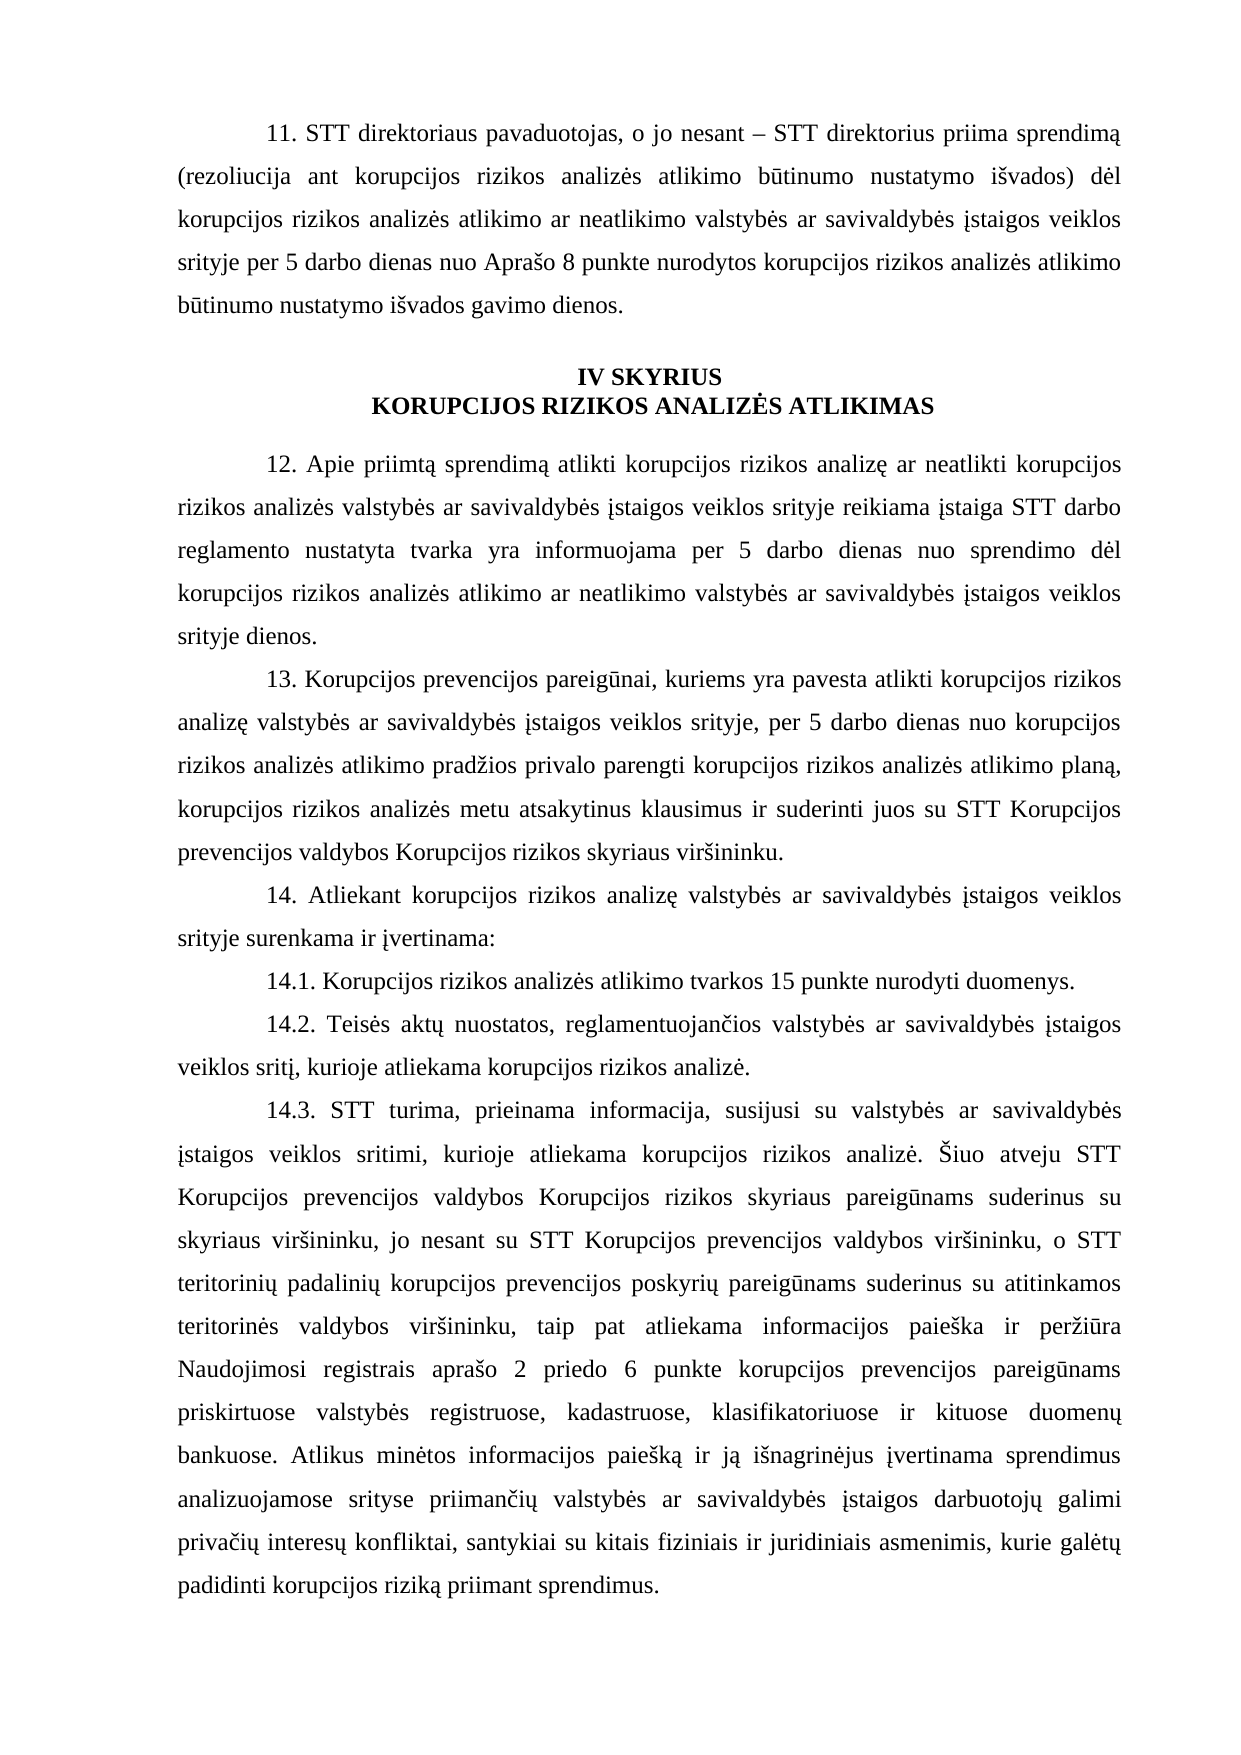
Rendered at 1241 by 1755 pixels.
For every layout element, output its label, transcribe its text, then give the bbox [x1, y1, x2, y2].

text 14.2. Teisės aktų nuostatos, reglamentuojančios valstybės ar savivaldybės įstaigos veiklos sritį, kurioje atliekama korupcijos rizikos analizė. [177, 1009, 1122, 1081]
text 14.1. Korupcijos rizikos analizės atlikimo tvarkos 15 punkte nurodyti duomenys. [177, 966, 1122, 995]
text 11. STT direktoriaus pavaduotojas, o jo nesant – STT direktorius priima sprendimą (rezoliucija ant korupcijos rizikos analizės atlikimo būtinumo nustatymo išvados) dėl korupcijos rizikos analizės atlikimo ar neatlikimo valstybės ar savivaldybės įstaigos veiklos srityje per 5 darbo dienas nuo Aprašo 8 punkte nurodytos korupcijos rizikos analizės atlikimo būtinumo nustatymo išvados gavimo dienos. [177, 118, 1122, 319]
text 14.3. STT turima, prieinama informacija, susijusi su valstybės ar savivaldybės įstaigos veiklos sritimi, kurioje atliekama korupcijos rizikos analizė. Šiuo atveju STT Korupcijos prevencijos valdybos Korupcijos rizikos skyriaus pareigūnams suderinus su skyriaus viršininku, jo nesant su STT Korupcijos prevencijos valdybos viršininku, o STT teritorinių padalinių korupcijos prevencijos poskyrių pareigūnams suderinus su atitinkamos teritorinės valdybos viršininku, taip pat atliekama informacijos paieška ir peržiūra Naudojimosi registrais aprašo 2 priedo 6 punkte korupcijos prevencijos pareigūnams priskirtuose valstybės registruose, kadastruose, klasifikatoriuose ir kituose duomenų bankuose. Atlikus minėtos informacijos paiešką ir ją išnagrinėjus įvertinama sprendimus analizuojamose srityse priimančių valstybės ar savivaldybės įstaigos darbuotojų galimi privačių interesų konfliktai, santykiai su kitais fiziniais ir juridiniais asmenimis, kurie galėtų padidinti korupcijos riziką priimant sprendimus. [177, 1096, 1122, 1599]
text 13. Korupcijos prevencijos pareigūnai, kuriems yra pavesta atlikti korupcijos rizikos analizę valstybės ar savivaldybės įstaigos veiklos srityje, per 5 darbo dienas nuo korupcijos rizikos analizės atlikimo pradžios privalo parengti korupcijos rizikos analizės atlikimo planą, korupcijos rizikos analizės metu atsakytinus klausimus ir suderinti juos su STT Korupcijos prevencijos valdybos Korupcijos rizikos skyriaus viršininku. [177, 664, 1122, 866]
text KORUPCIJOS RIZIKOS ANALIZĖS ATLIKIMAS [177, 391, 1122, 420]
text IV SKYRIUS [177, 362, 1122, 391]
text 12. Apie priimtą sprendimą atlikti korupcijos rizikos analizę ar neatlikti korupcijos rizikos analizės valstybės ar savivaldybės įstaigos veiklos srityje reikiama įstaiga STT darbo reglamento nustatyta tvarka yra informuojama per 5 darbo dienas nuo sprendimo dėl korupcijos rizikos analizės atlikimo ar neatlikimo valstybės ar savivaldybės įstaigos veiklos srityje dienos. [177, 449, 1122, 650]
text 14. Atliekant korupcijos rizikos analizę valstybės ar savivaldybės įstaigos veiklos srityje surenkama ir įvertinama: [177, 880, 1122, 952]
